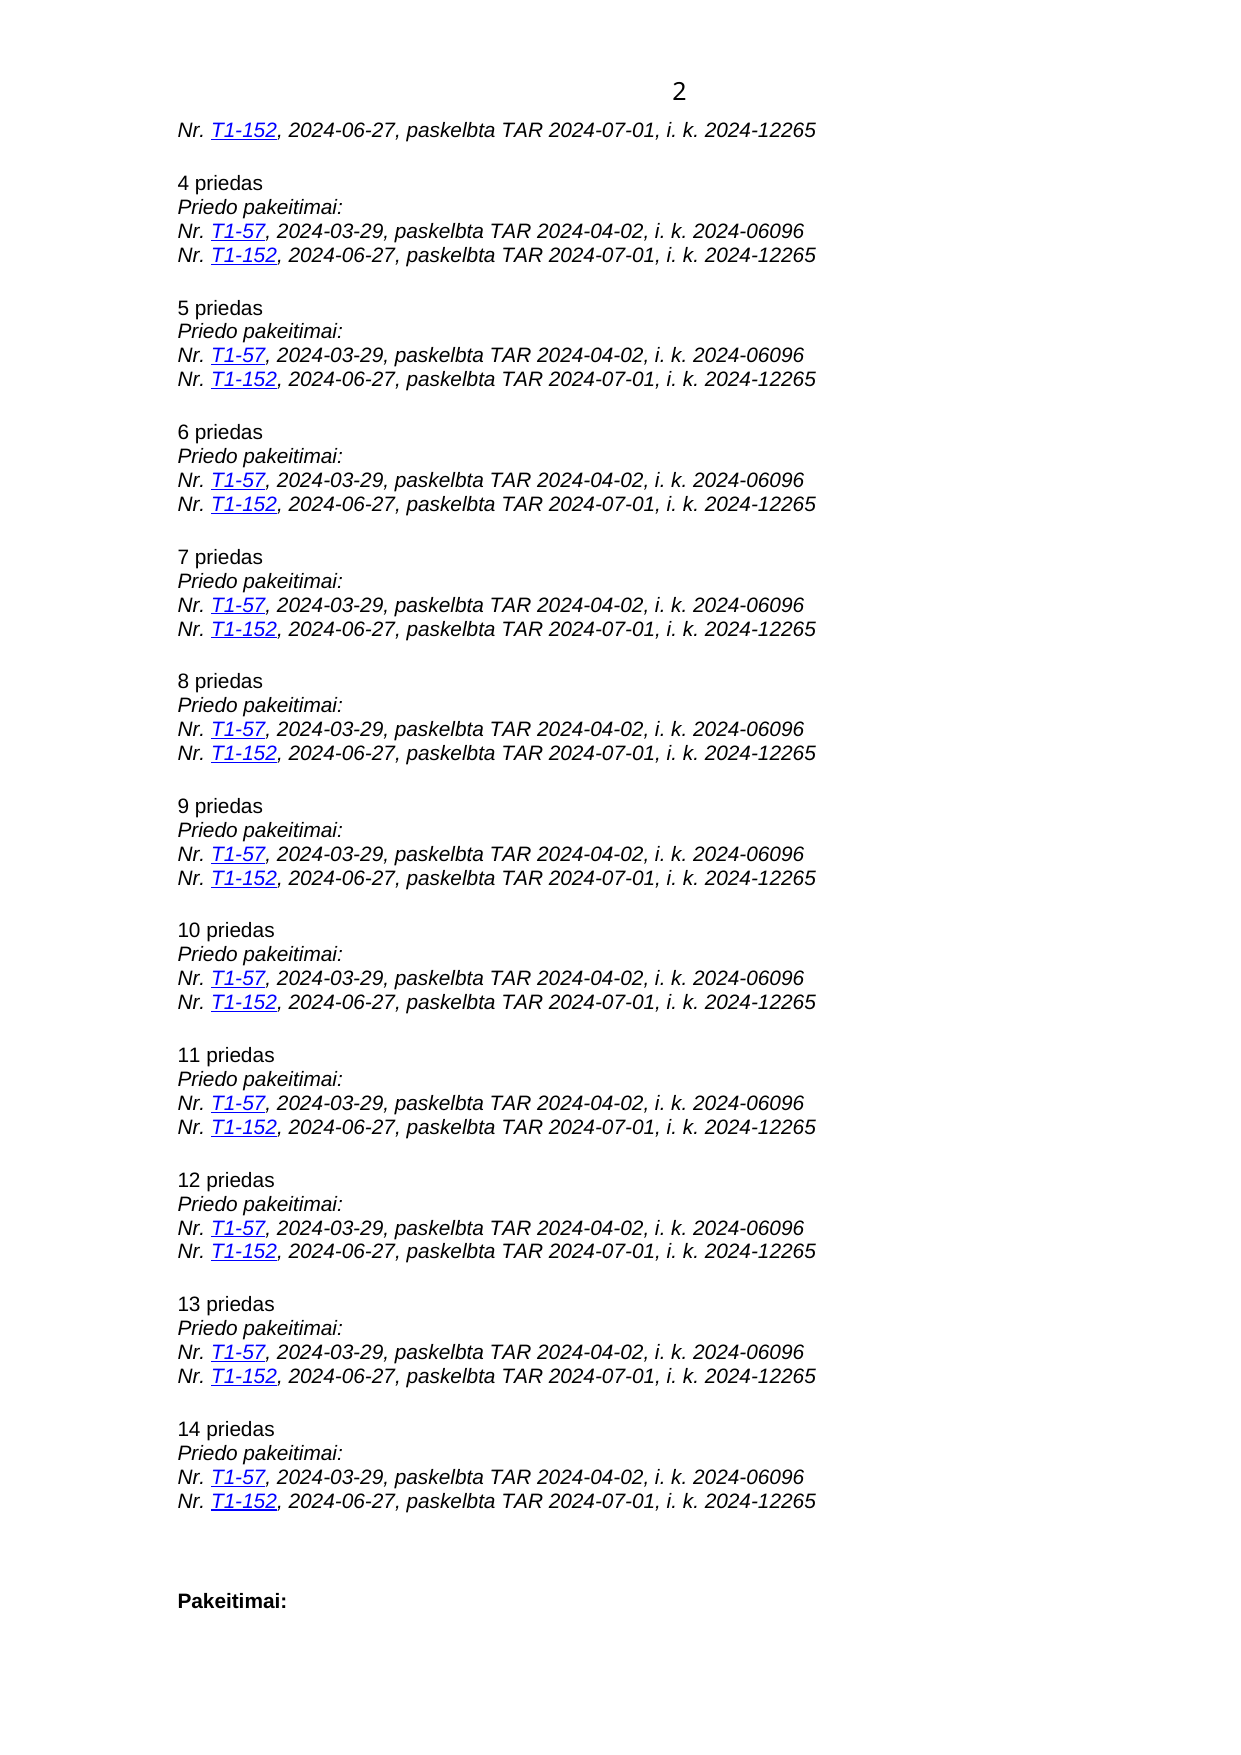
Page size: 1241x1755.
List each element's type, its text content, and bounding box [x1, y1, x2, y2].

text Nr. T1-57, 2024-03-29, paskelbta TAR 2024-04-02, i. k. 2024-06096 [177, 343, 1181, 367]
text 4 priedas [177, 171, 1181, 195]
text Nr. T1-57, 2024-03-29, paskelbta TAR 2024-04-02, i. k. 2024-06096 [177, 1215, 1181, 1239]
text Nr. T1-152, 2024-06-27, paskelbta TAR 2024-07-01, i. k. 2024-12265 [177, 616, 1181, 640]
text Nr. T1-152, 2024-06-27, paskelbta TAR 2024-07-01, i. k. 2024-12265 [177, 492, 1181, 516]
text Priedo pakeitimai: [177, 1316, 1181, 1340]
text 8 priedas [177, 669, 1181, 693]
text Nr. T1-57, 2024-03-29, paskelbta TAR 2024-04-02, i. k. 2024-06096 [177, 842, 1181, 866]
text Nr. T1-57, 2024-03-29, paskelbta TAR 2024-04-02, i. k. 2024-06096 [177, 717, 1181, 741]
text Priedo pakeitimai: [177, 1067, 1181, 1091]
text Priedo pakeitimai: [177, 693, 1181, 717]
text Nr. T1-152, 2024-06-27, paskelbta TAR 2024-07-01, i. k. 2024-12265 [177, 367, 1181, 391]
text Priedo pakeitimai: [177, 818, 1181, 842]
text Nr. T1-57, 2024-03-29, paskelbta TAR 2024-04-02, i. k. 2024-06096 [177, 1340, 1181, 1364]
text Nr. T1-152, 2024-06-27, paskelbta TAR 2024-07-01, i. k. 2024-12265 [177, 990, 1181, 1014]
text Pakeitimai: [177, 1589, 1181, 1613]
text Nr. T1-152, 2024-06-27, paskelbta TAR 2024-07-01, i. k. 2024-12265 [177, 1364, 1181, 1388]
text 11 priedas [177, 1043, 1181, 1067]
text Nr. T1-152, 2024-06-27, paskelbta TAR 2024-07-01, i. k. 2024-12265 [177, 118, 1181, 142]
text Nr. T1-57, 2024-03-29, paskelbta TAR 2024-04-02, i. k. 2024-06096 [177, 1091, 1181, 1115]
text Nr. T1-152, 2024-06-27, paskelbta TAR 2024-07-01, i. k. 2024-12265 [177, 1488, 1181, 1512]
text Nr. T1-152, 2024-06-27, paskelbta TAR 2024-07-01, i. k. 2024-12265 [177, 1115, 1181, 1139]
text 7 priedas [177, 544, 1181, 568]
text 5 priedas [177, 295, 1181, 319]
text Nr. T1-152, 2024-06-27, paskelbta TAR 2024-07-01, i. k. 2024-12265 [177, 1239, 1181, 1263]
text Nr. T1-57, 2024-03-29, paskelbta TAR 2024-04-02, i. k. 2024-06096 [177, 219, 1181, 243]
text Priedo pakeitimai: [177, 1441, 1181, 1464]
text 6 priedas [177, 420, 1181, 444]
text Nr. T1-57, 2024-03-29, paskelbta TAR 2024-04-02, i. k. 2024-06096 [177, 966, 1181, 990]
text Priedo pakeitimai: [177, 195, 1181, 219]
text 14 priedas [177, 1417, 1181, 1441]
text Nr. T1-57, 2024-03-29, paskelbta TAR 2024-04-02, i. k. 2024-06096 [177, 592, 1181, 616]
text Nr. T1-57, 2024-03-29, paskelbta TAR 2024-04-02, i. k. 2024-06096 [177, 468, 1181, 492]
text 9 priedas [177, 794, 1181, 818]
text Nr. T1-57, 2024-03-29, paskelbta TAR 2024-04-02, i. k. 2024-06096 [177, 1464, 1181, 1488]
text Nr. T1-152, 2024-06-27, paskelbta TAR 2024-07-01, i. k. 2024-12265 [177, 741, 1181, 765]
text Priedo pakeitimai: [177, 444, 1181, 468]
text 13 priedas [177, 1292, 1181, 1316]
text 12 priedas [177, 1167, 1181, 1191]
text Nr. T1-152, 2024-06-27, paskelbta TAR 2024-07-01, i. k. 2024-12265 [177, 866, 1181, 889]
text Priedo pakeitimai: [177, 319, 1181, 343]
text Priedo pakeitimai: [177, 942, 1181, 966]
text Priedo pakeitimai: [177, 1191, 1181, 1215]
text Nr. T1-152, 2024-06-27, paskelbta TAR 2024-07-01, i. k. 2024-12265 [177, 243, 1181, 267]
text 10 priedas [177, 918, 1181, 942]
text Priedo pakeitimai: [177, 568, 1181, 592]
